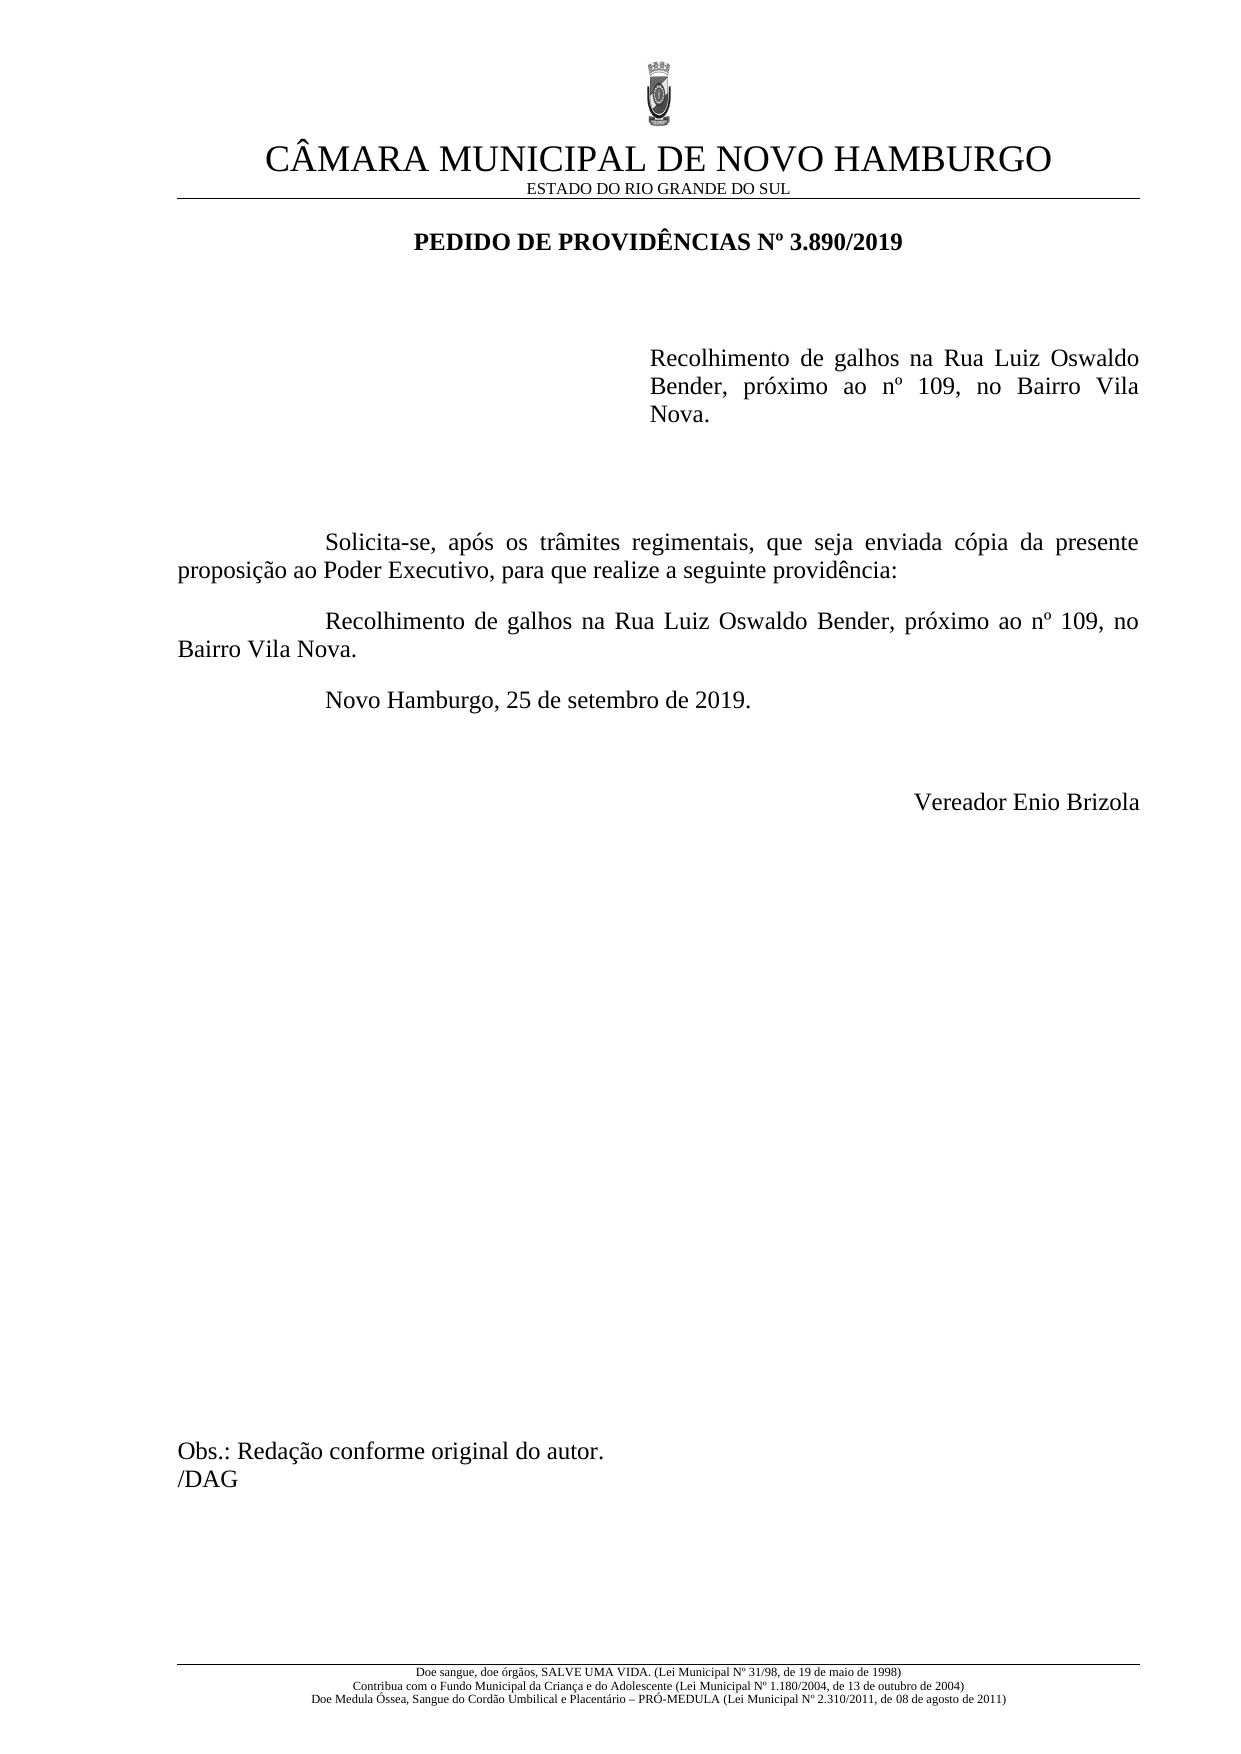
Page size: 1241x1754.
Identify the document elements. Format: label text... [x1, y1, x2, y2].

text Novo Hamburgo, 25 de setembro de 2019. [177, 686, 1140, 714]
text Obs.: Redação conforme original do autor. [177, 1437, 1140, 1465]
text PEDIDO DE PROVIDÊNCIAS Nº 3.890/2019 [177, 228, 1140, 256]
text Recolhimento de galhos na Rua Luiz Oswaldo Bender, próximo ao nº 109, no Bairro Vila Nova. [177, 607, 1140, 662]
text Solicita-se, após os trâmites regimentais, que seja enviada cópia da presente proposição ao Poder Executivo, para que realize a seguinte providência: [177, 528, 1140, 583]
text /DAG [177, 1465, 1140, 1493]
text Vereador Enio Brizola [177, 788, 1140, 816]
text Recolhimento de galhos na Rua Luiz Oswaldo Bender, próximo ao nº 109, no Bairro Vila Nova. [649, 344, 1140, 428]
